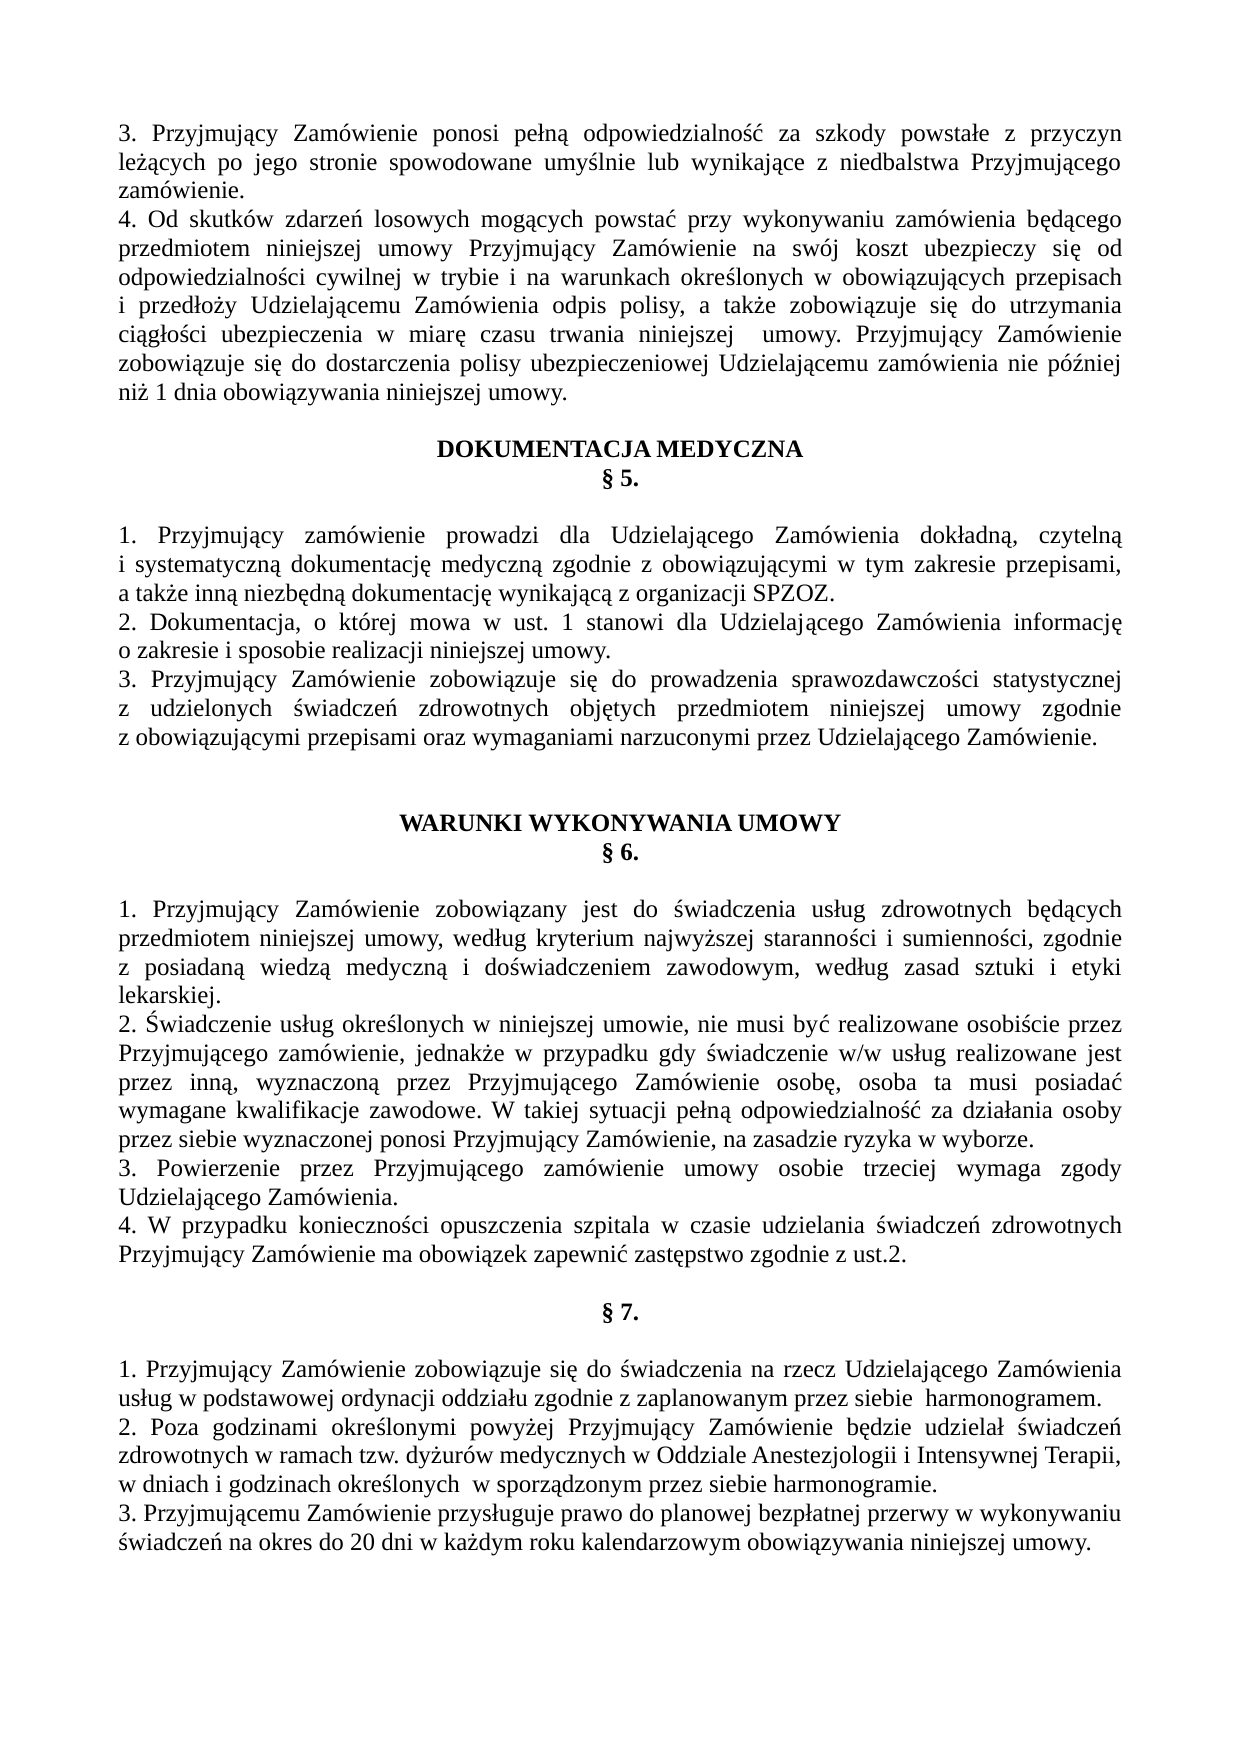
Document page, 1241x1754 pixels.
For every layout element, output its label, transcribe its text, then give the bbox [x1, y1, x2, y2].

text 1. Przyjmujący Zamówienie zobowiązany jest do świadczenia usług zdrowotnych będących przedmiotem niniejszej umowy, według kryterium najwyższej staranności i sumienności, zgodnie z posiadaną wiedzą medyczną i doświadczeniem zawodowym, według zasad sztuki i etyki lekarskiej. [118, 894, 1122, 1009]
text 2. Poza godzinami określonymi powyżej Przyjmujący Zamówienie będzie udzielał świadczeń zdrowotnych w ramach tzw. dyżurów medycznych w Oddziale Anestezjologii i Intensywnej Terapii, w dniach i godzinach określonych w sporządzonym przez siebie harmonogramie. [118, 1412, 1122, 1498]
text § 6. [118, 837, 1122, 866]
text 4. Od skutków zdarzeń losowych mogących powstać przy wykonywaniu zamówienia będącego przedmiotem niniejszej umowy Przyjmujący Zamówienie na swój koszt ubezpieczy się od odpowiedzialności cywilnej w trybie i na warunkach określonych w obowiązujących przepisach i przedłoży Udzielającemu Zamówienia odpis polisy, a także zobowiązuje się do utrzymania ciągłości ubezpieczenia w miarę czasu trwania niniejszej umowy. Przyjmujący Zamówienie zobowiązuje się do dostarczenia polisy ubezpieczeniowej Udzielającemu zamówienia nie później niż 1 dnia obowiązywania niniejszej umowy. [118, 204, 1122, 406]
text § 5. [118, 463, 1122, 492]
text 4. W przypadku konieczności opuszczenia szpitala w czasie udzielania świadczeń zdrowotnych Przyjmujący Zamówienie ma obowiązek zapewnić zastępstwo zgodnie z ust.2. [118, 1211, 1122, 1268]
text 3. Przyjmujący Zamówienie zobowiązuje się do prowadzenia sprawozdawczości statystycznej z udzielonych świadczeń zdrowotnych objętych przedmiotem niniejszej umowy zgodnie z obowiązującymi przepisami oraz wymaganiami narzuconymi przez Udzielającego Zamówienie. [118, 664, 1122, 751]
text WARUNKI WYKONYWANIA UMOWY [118, 808, 1122, 837]
text 2. Świadczenie usług określonych w niniejszej umowie, nie musi być realizowane osobiście przez Przyjmującego zamówienie, jednakże w przypadku gdy świadczenie w/w usług realizowane jest przez inną, wyznaczoną przez Przyjmującego Zamówienie osobę, osoba ta musi posiadać wymagane kwalifikacje zawodowe. W takiej sytuacji pełną odpowiedzialność za działania osoby przez siebie wyznaczonej ponosi Przyjmujący Zamówienie, na zasadzie ryzyka w wyborze. [118, 1009, 1122, 1153]
text 2. Dokumentacja, o której mowa w ust. 1 stanowi dla Udzielającego Zamówienia informację o zakresie i sposobie realizacji niniejszej umowy. [118, 607, 1122, 664]
text DOKUMENTACJA MEDYCZNA [118, 434, 1122, 463]
text 3. Powierzenie przez Przyjmującego zamówienie umowy osobie trzeciej wymaga zgody Udzielającego Zamówienia. [118, 1153, 1122, 1211]
text 3. Przyjmującemu Zamówienie przysługuje prawo do planowej bezpłatnej przerwy w wykonywaniu świadczeń na okres do 20 dni w każdym roku kalendarzowym obowiązywania niniejszej umowy. [118, 1498, 1122, 1556]
text 3. Przyjmujący Zamówienie ponosi pełną odpowiedzialność za szkody powstałe z przyczyn leżących po jego stronie spowodowane umyślnie lub wynikające z niedbalstwa Przyjmującego zamówienie. [118, 118, 1122, 204]
text § 7. [118, 1297, 1122, 1326]
text 1. Przyjmujący zamówienie prowadzi dla Udzielającego Zamówienia dokładną, czytelną i systematyczną dokumentację medyczną zgodnie z obowiązującymi w tym zakresie przepisami, a także inną niezbędną dokumentację wynikającą z organizacji SPZOZ. [118, 521, 1122, 607]
text 1. Przyjmujący Zamówienie zobowiązuje się do świadczenia na rzecz Udzielającego Zamówienia usług w podstawowej ordynacji oddziału zgodnie z zaplanowanym przez siebie harmonogramem. [118, 1354, 1122, 1412]
